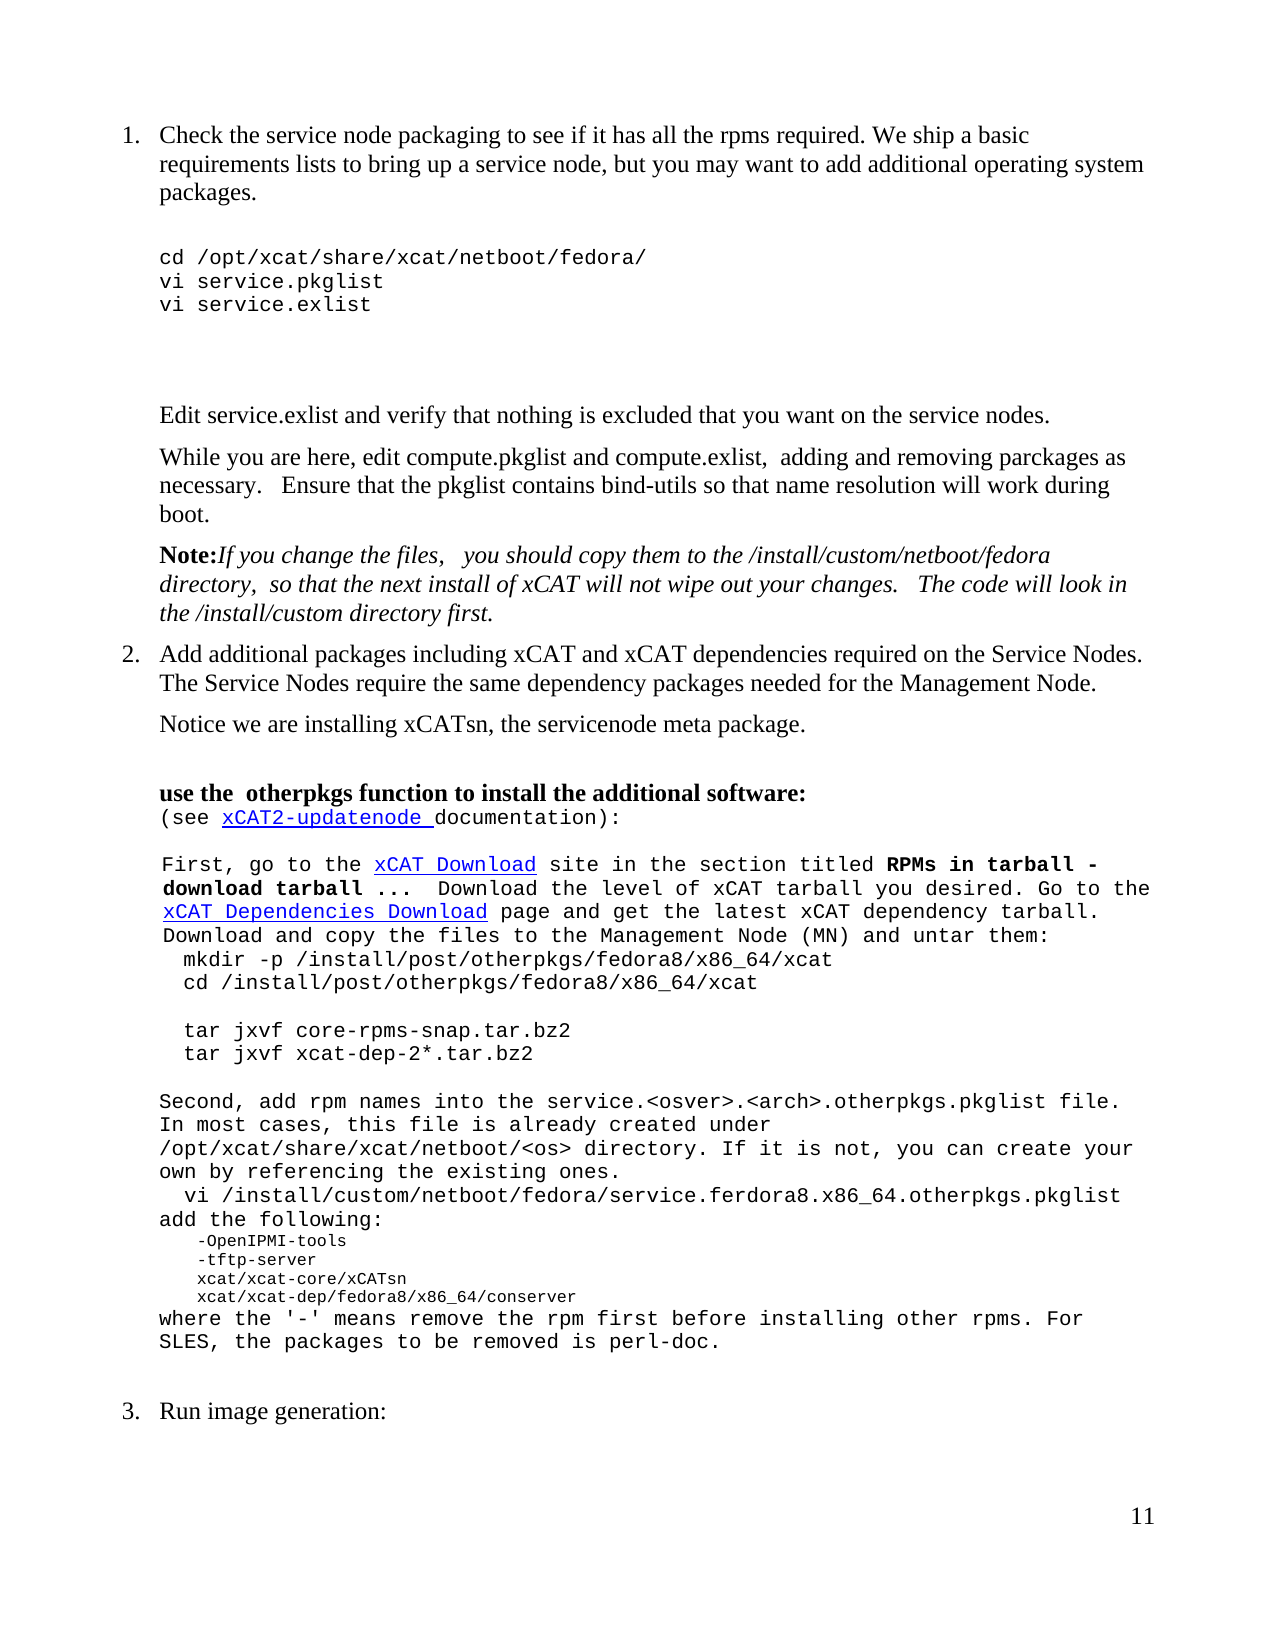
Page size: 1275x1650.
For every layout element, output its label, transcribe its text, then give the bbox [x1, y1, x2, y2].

text vi service.pkglist [159, 271, 1155, 294]
text cd /install/post/otherpkgs/fedora8/x86_64/xcat [163, 972, 1155, 996]
text First, go to the xCAT Download site in the section titled RPMs in tarball - download tarball ... Download the level of xCAT tarball you desired. Go to the xCAT Dependencies Download page and get the latest xCAT dependency tarball. [161, 854, 1155, 925]
text tar jxvf core-rpms-snap.tar.bz2 [163, 1020, 1155, 1043]
text vi service.exlist [159, 294, 1155, 318]
list Add additional packages including xCAT and xCAT dependencies required on the Service Nodes. The Service Nodes require the same dependency packages needed for the Management Node. [122, 639, 1155, 697]
text xcat/xcat-core/xCATsn [197, 1270, 1155, 1289]
text where the '-' means remove the rpm first before installing other rpms. For SLES, the packages to be removed is perl-doc. [159, 1308, 1155, 1355]
text Note:If you change the files, you should copy them to the /install/custom/netboot/fedora directory, so that the next install of xCAT will not wipe out your changes. The code will look in the /install/custom directory first. [159, 540, 1155, 627]
list Run image generation: [122, 1396, 1155, 1425]
text cd /opt/xcat/share/xcat/netboot/fedora/ [159, 247, 1155, 271]
text Second, add rpm names into the service.<osver>.<arch>.otherpkgs.pkglist file. In most cases, this file is already created under /opt/xcat/share/xcat/netboot/<os> directory. If it is not, you can create your own by referencing the existing ones. [159, 1091, 1155, 1185]
list Check the service node packaging to see if it has all the rpms required. We ship a basic requirements lists to bring up a service node, but you may want to add additional operating system packages. [122, 120, 1155, 206]
list use the otherpkgs function to install the additional software: [122, 749, 1155, 807]
text -OpenIPMI-tools [197, 1232, 1155, 1251]
text mkdir -p /install/post/otherpkgs/fedora8/x86_64/xcat [163, 949, 1155, 972]
text Edit service.exlist and verify that nothing is excluded that you want on the service nodes. [159, 400, 1155, 429]
list Notice we are installing xCATsn, the servicenode meta package. [122, 709, 1155, 737]
text -tftp-server [197, 1251, 1155, 1270]
text tar jxvf xcat-dep-2*.tar.bz2 [163, 1043, 1155, 1067]
text vi /install/custom/netboot/fedora/service.ferdora8.x86_64.otherpkgs.pkglist [159, 1185, 1155, 1209]
text (see xCAT2-updatenode documentation): [159, 807, 1155, 831]
text xcat/xcat-dep/fedora8/x86_64/conserver [197, 1289, 1155, 1308]
text Download and copy the files to the Management Node (MN) and untar them: [163, 925, 1155, 949]
text add the following: [159, 1209, 1155, 1232]
text While you are here, edit compute.pkglist and compute.exlist, adding and removing parckages as necessary. Ensure that the pkglist contains bind-utils so that name resolution will work during boot. [159, 442, 1155, 528]
